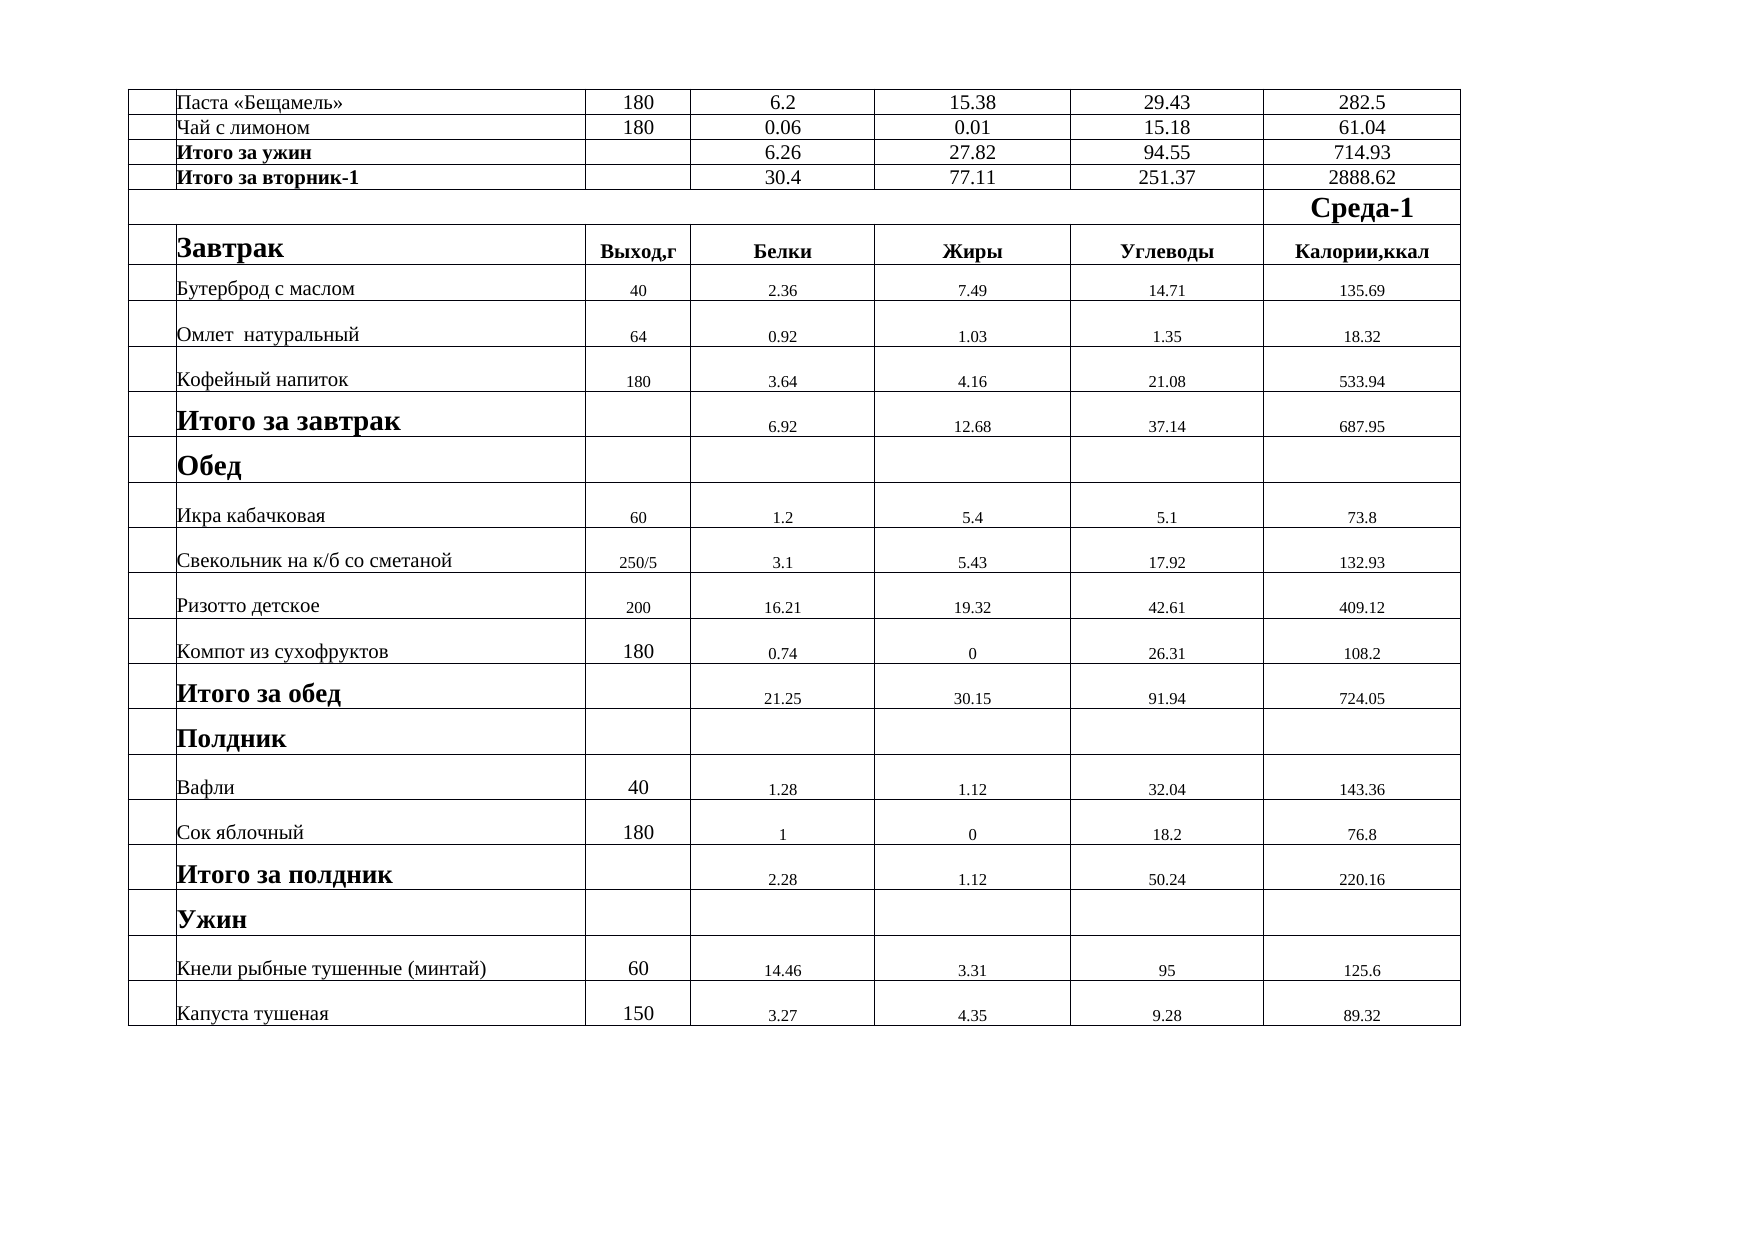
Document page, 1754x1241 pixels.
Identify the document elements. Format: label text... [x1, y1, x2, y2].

table_cell 9,28 [1071, 981, 1263, 1025]
table_cell 6,2 [691, 90, 874, 114]
table_cell 37,14 [1071, 392, 1263, 436]
table_cell 0,74 [691, 619, 874, 663]
table_cell 1,2 [691, 483, 874, 527]
table_cell [1264, 890, 1460, 935]
table_cell 6,92 [691, 392, 874, 436]
table_cell 180 [586, 800, 690, 844]
table_cell 5,1 [1071, 483, 1263, 527]
table_cell 1,12 [875, 845, 1070, 889]
table_cell 21,19 [691, 140, 874, 164]
table_cell Ризотто детское [177, 573, 585, 617]
table_cell 12,68 [875, 392, 1070, 436]
table_cell 409,12 [1264, 573, 1460, 617]
table_cell 533,94 [1264, 347, 1460, 391]
table_cell [129, 437, 176, 482]
table_cell 108,2 [1264, 619, 1460, 663]
table_cell Капуста тушеная [177, 981, 585, 1025]
table_cell Икра кабачковая [177, 483, 585, 527]
table_cell 73,8 [1264, 483, 1460, 527]
table_cell 1,28 [691, 755, 874, 799]
table_cell 5,4 [875, 483, 1070, 527]
table_cell 0,06 [691, 115, 874, 139]
table_cell Кофейный напиток [177, 347, 585, 391]
table_cell 687,95 [1264, 392, 1460, 436]
table_cell 14,46 [691, 936, 874, 980]
table_cell 40 [586, 755, 690, 799]
table_cell 180 [586, 115, 690, 139]
table_cell 143,36 [1264, 755, 1460, 799]
table_cell 180 [586, 347, 690, 391]
table_cell [691, 890, 874, 935]
table_cell Среда-1 [1264, 190, 1460, 223]
table_cell Омлет натуральный [177, 301, 585, 346]
table_cell [875, 890, 1070, 935]
table_cell Итого за ужин [177, 140, 585, 164]
table_cell 200 [586, 573, 690, 617]
table_cell [129, 981, 176, 1025]
table_cell [129, 664, 176, 708]
table_cell 21,08 [1071, 347, 1263, 391]
table_cell 150 [586, 981, 690, 1025]
table_cell 30,15 [875, 664, 1070, 708]
table_cell [129, 483, 176, 527]
table_cell [129, 190, 1263, 223]
table_cell 27,82 [875, 140, 1070, 164]
table_cell 32,04 [1071, 755, 1263, 799]
table_cell [129, 755, 176, 799]
table_cell [1071, 890, 1263, 935]
table_cell Завтрак [177, 225, 585, 263]
table_cell 42,61 [1071, 573, 1263, 617]
table_cell [586, 140, 690, 164]
table_cell [129, 347, 176, 391]
table_cell 18,32 [1264, 301, 1460, 346]
table_cell [586, 709, 690, 753]
table_cell 17,92 [1071, 528, 1263, 572]
table_cell 89,32 [1264, 981, 1460, 1025]
table_cell 91,94 [1071, 664, 1263, 708]
table_cell 95 [1071, 936, 1263, 980]
table_cell [1071, 709, 1263, 753]
table_cell 52,58 [691, 165, 874, 189]
table_cell 3,1 [691, 528, 874, 572]
table_cell 61,04 [1264, 115, 1460, 139]
table_cell Жиры [875, 225, 1070, 263]
table_cell [129, 936, 176, 980]
table_cell 21,25 [691, 664, 874, 708]
table_cell Кнели рыбные тушенные (минтай) [177, 936, 585, 980]
table_cell Паста «Бещамель» [177, 90, 585, 114]
table_cell 4,35 [875, 981, 1070, 1025]
table_cell 19,32 [875, 573, 1070, 617]
table_cell [129, 265, 176, 300]
table_cell [586, 392, 690, 436]
table_cell 250/5 [586, 528, 690, 572]
table_cell 714,93 [1264, 140, 1460, 164]
table_cell 1 [691, 800, 874, 844]
table_cell 18,2 [1071, 800, 1263, 844]
table_cell 3,27 [691, 981, 874, 1025]
table_cell [875, 709, 1070, 753]
table_cell Ужин [177, 890, 585, 935]
table_cell 180 [586, 619, 690, 663]
table_cell 5,43 [875, 528, 1070, 572]
table_cell [691, 709, 874, 753]
table_cell Свекольник на к/б со сметаной [177, 528, 585, 572]
table_cell 0,01 [875, 115, 1070, 139]
table_cell [586, 165, 690, 189]
table_cell Итого за полдник [177, 845, 585, 889]
table_cell [129, 528, 176, 572]
table_cell [1071, 437, 1263, 482]
table_cell Углеводы [1071, 225, 1263, 263]
table_cell 16,21 [691, 573, 874, 617]
table_cell 60 [586, 936, 690, 980]
table_cell 2,28 [691, 845, 874, 889]
table_cell 2888,62 [1264, 165, 1460, 189]
table_cell 64 [586, 301, 690, 346]
table_cell Белки [691, 225, 874, 263]
table_cell Итого за завтрак [177, 392, 585, 436]
table_cell 26,31 [1071, 619, 1263, 663]
table_cell [129, 573, 176, 617]
table_cell [129, 225, 176, 263]
table_cell 1,35 [1071, 301, 1263, 346]
table_cell [129, 709, 176, 753]
table_cell 3,64 [691, 347, 874, 391]
table_cell [586, 845, 690, 889]
table_cell 724,05 [1264, 664, 1460, 708]
table_cell Бутерброд с маслом [177, 265, 585, 300]
table_cell [129, 301, 176, 346]
table_cell 7,49 [875, 265, 1070, 300]
table_cell 60 [586, 483, 690, 527]
table_cell 1,03 [875, 301, 1070, 346]
table_cell Калории,ккал [1264, 225, 1460, 263]
table_cell 94,55 [1071, 140, 1263, 164]
table_cell 14,71 [1071, 265, 1263, 300]
table_cell [875, 437, 1070, 482]
table_cell 296,87 [1071, 165, 1263, 189]
table_cell Чай с лимоном [177, 115, 585, 139]
table_cell [129, 845, 176, 889]
table_cell 29,43 [1071, 90, 1263, 114]
table_cell [129, 140, 176, 164]
table_cell 180 [586, 90, 690, 114]
table_cell [129, 890, 176, 935]
table_cell 15,18 [1071, 115, 1263, 139]
table_cell Сок яблочный [177, 800, 585, 844]
table_cell [691, 437, 874, 482]
table_cell 78,11 [875, 165, 1070, 189]
table_cell [129, 90, 176, 114]
table_cell 0 [875, 800, 1070, 844]
table_cell 2,36 [691, 265, 874, 300]
table_cell 3,31 [875, 936, 1070, 980]
table_cell [129, 619, 176, 663]
table_cell 4,16 [875, 347, 1070, 391]
table_cell [1264, 437, 1460, 482]
table_cell 1,12 [875, 755, 1070, 799]
table_cell [586, 437, 690, 482]
table_cell Полдник [177, 709, 585, 753]
table_cell [129, 115, 176, 139]
table_cell [129, 392, 176, 436]
table_cell 282,5 [1264, 90, 1460, 114]
table_cell [586, 664, 690, 708]
table_cell 50,24 [1071, 845, 1263, 889]
table_cell Итого за обед [177, 664, 585, 708]
table_cell Итого за вторник-1 [177, 165, 585, 189]
table_cell 220,16 [1264, 845, 1460, 889]
table_cell 125,6 [1264, 936, 1460, 980]
table_cell Вафли [177, 755, 585, 799]
table_cell Компот из сухофруктов [177, 619, 585, 663]
table_cell [129, 165, 176, 189]
table_cell [1264, 709, 1460, 753]
table_cell 15,38 [875, 90, 1070, 114]
table_cell 0 [875, 619, 1070, 663]
table_cell Обед [177, 437, 585, 482]
table_cell 40 [586, 265, 690, 300]
table_cell Выход,г [586, 225, 690, 263]
table_cell 135,69 [1264, 265, 1460, 300]
table_cell 0,92 [691, 301, 874, 346]
table_cell 132,93 [1264, 528, 1460, 572]
table_cell [129, 800, 176, 844]
table_cell 76,8 [1264, 800, 1460, 844]
table_cell [586, 890, 690, 935]
